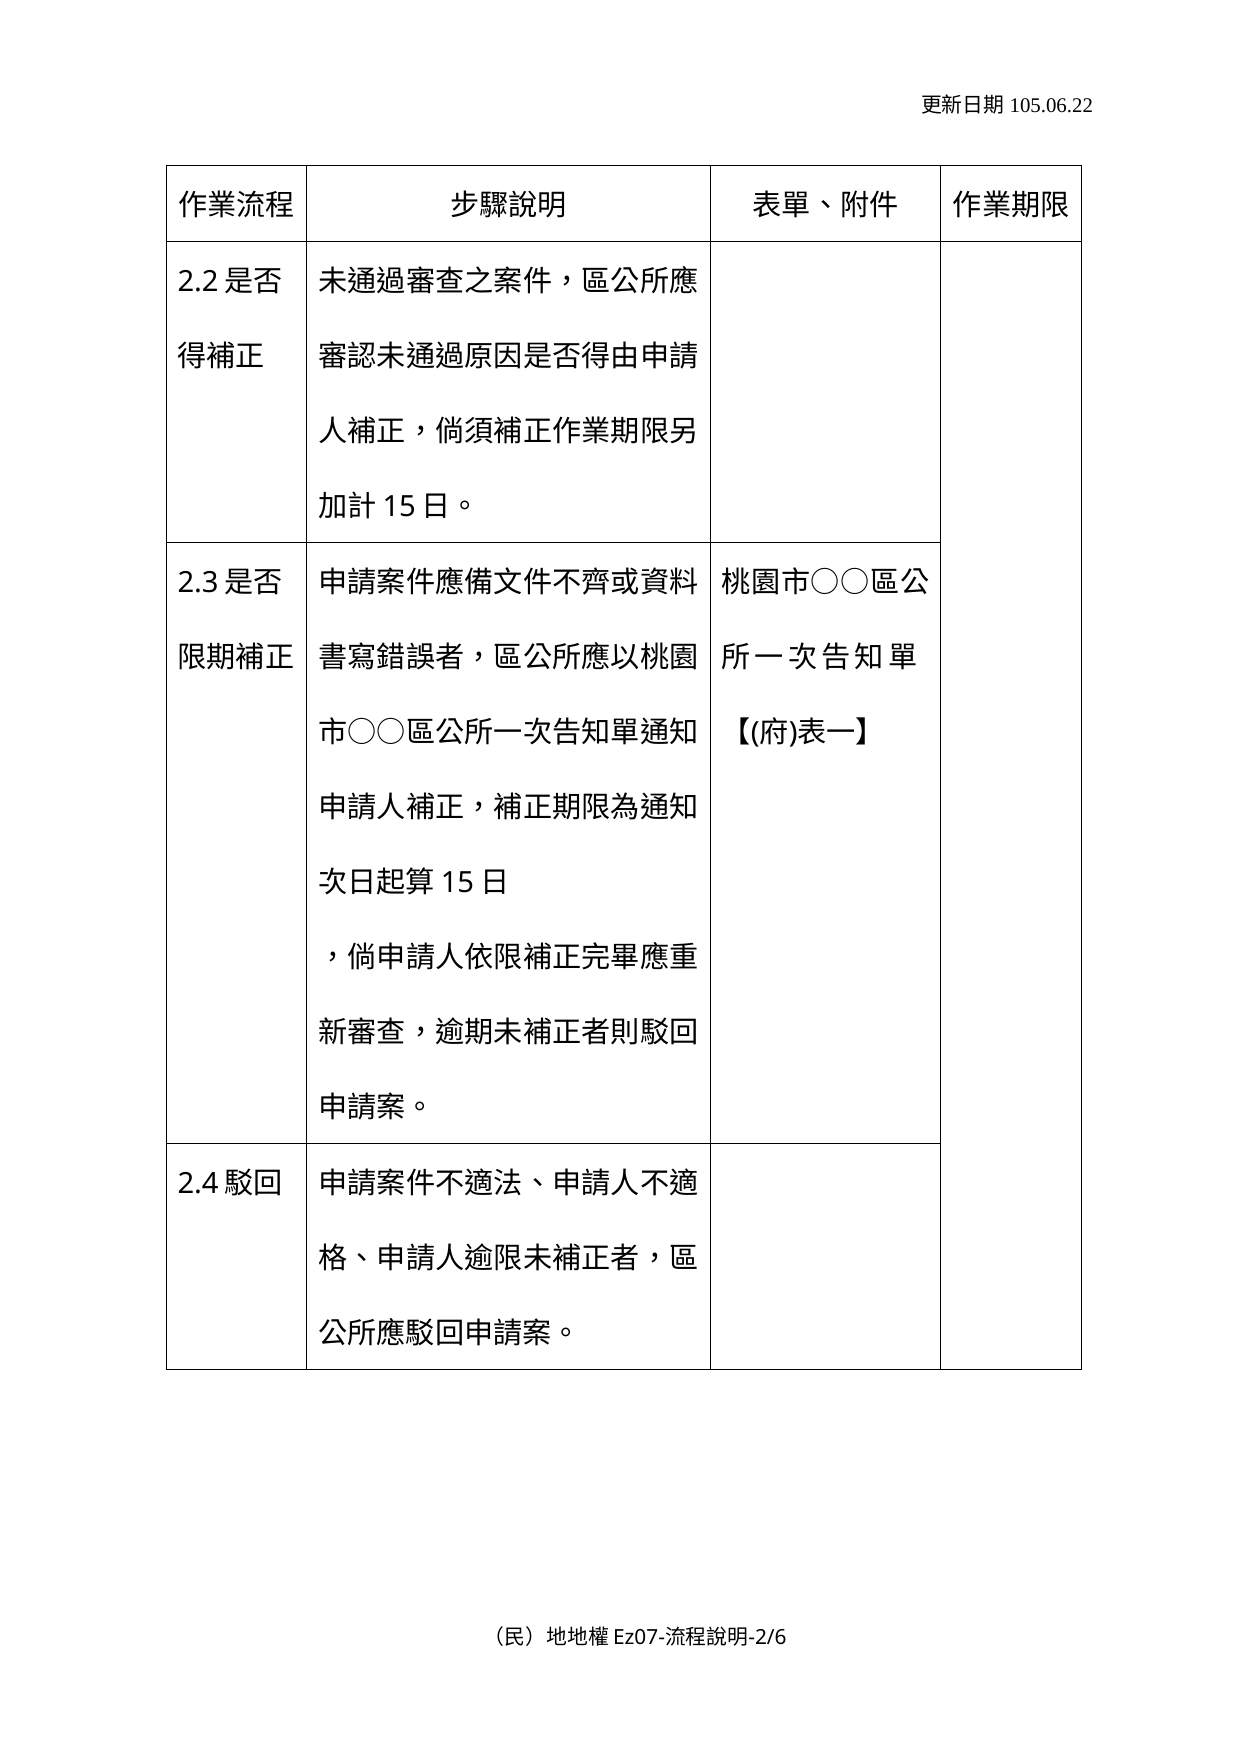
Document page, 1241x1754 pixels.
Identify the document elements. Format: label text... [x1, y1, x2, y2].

table_cell 2.4駁回 [167, 1144, 306, 1369]
table_header 表單、附件 [711, 166, 940, 241]
table_cell 未通過審查之案件，區公所應審認未通過原因是否得由申請人補正，倘須補正作業期限另加計15日。 [307, 242, 710, 542]
table_cell 2.2是否得補正 [167, 242, 306, 542]
table_header 步驟說明 [307, 166, 710, 241]
table_header 作業期限 [941, 166, 1081, 241]
table_header 作業流程 [167, 166, 306, 241]
table_cell 2.3是否限期補正 [167, 543, 306, 1143]
table_cell [711, 242, 940, 542]
table_cell 桃園市○○區公所一次告知單【(府)表一】 [711, 543, 940, 1143]
table_cell 申請案件不適法、申請人不適格、申請人逾限未補正者，區公所應駁回申請案。 [307, 1144, 710, 1369]
table_cell 申請案件應備文件不齊或資料書寫錯誤者，區公所應以桃園市○○區公所一次告知單通知申請人補正，補正期限為通知次日起算15日 ，倘申請人依限補正完畢應重新審查，逾期未補正者則駁回申請案。 [307, 543, 710, 1143]
table_cell [711, 1144, 940, 1369]
